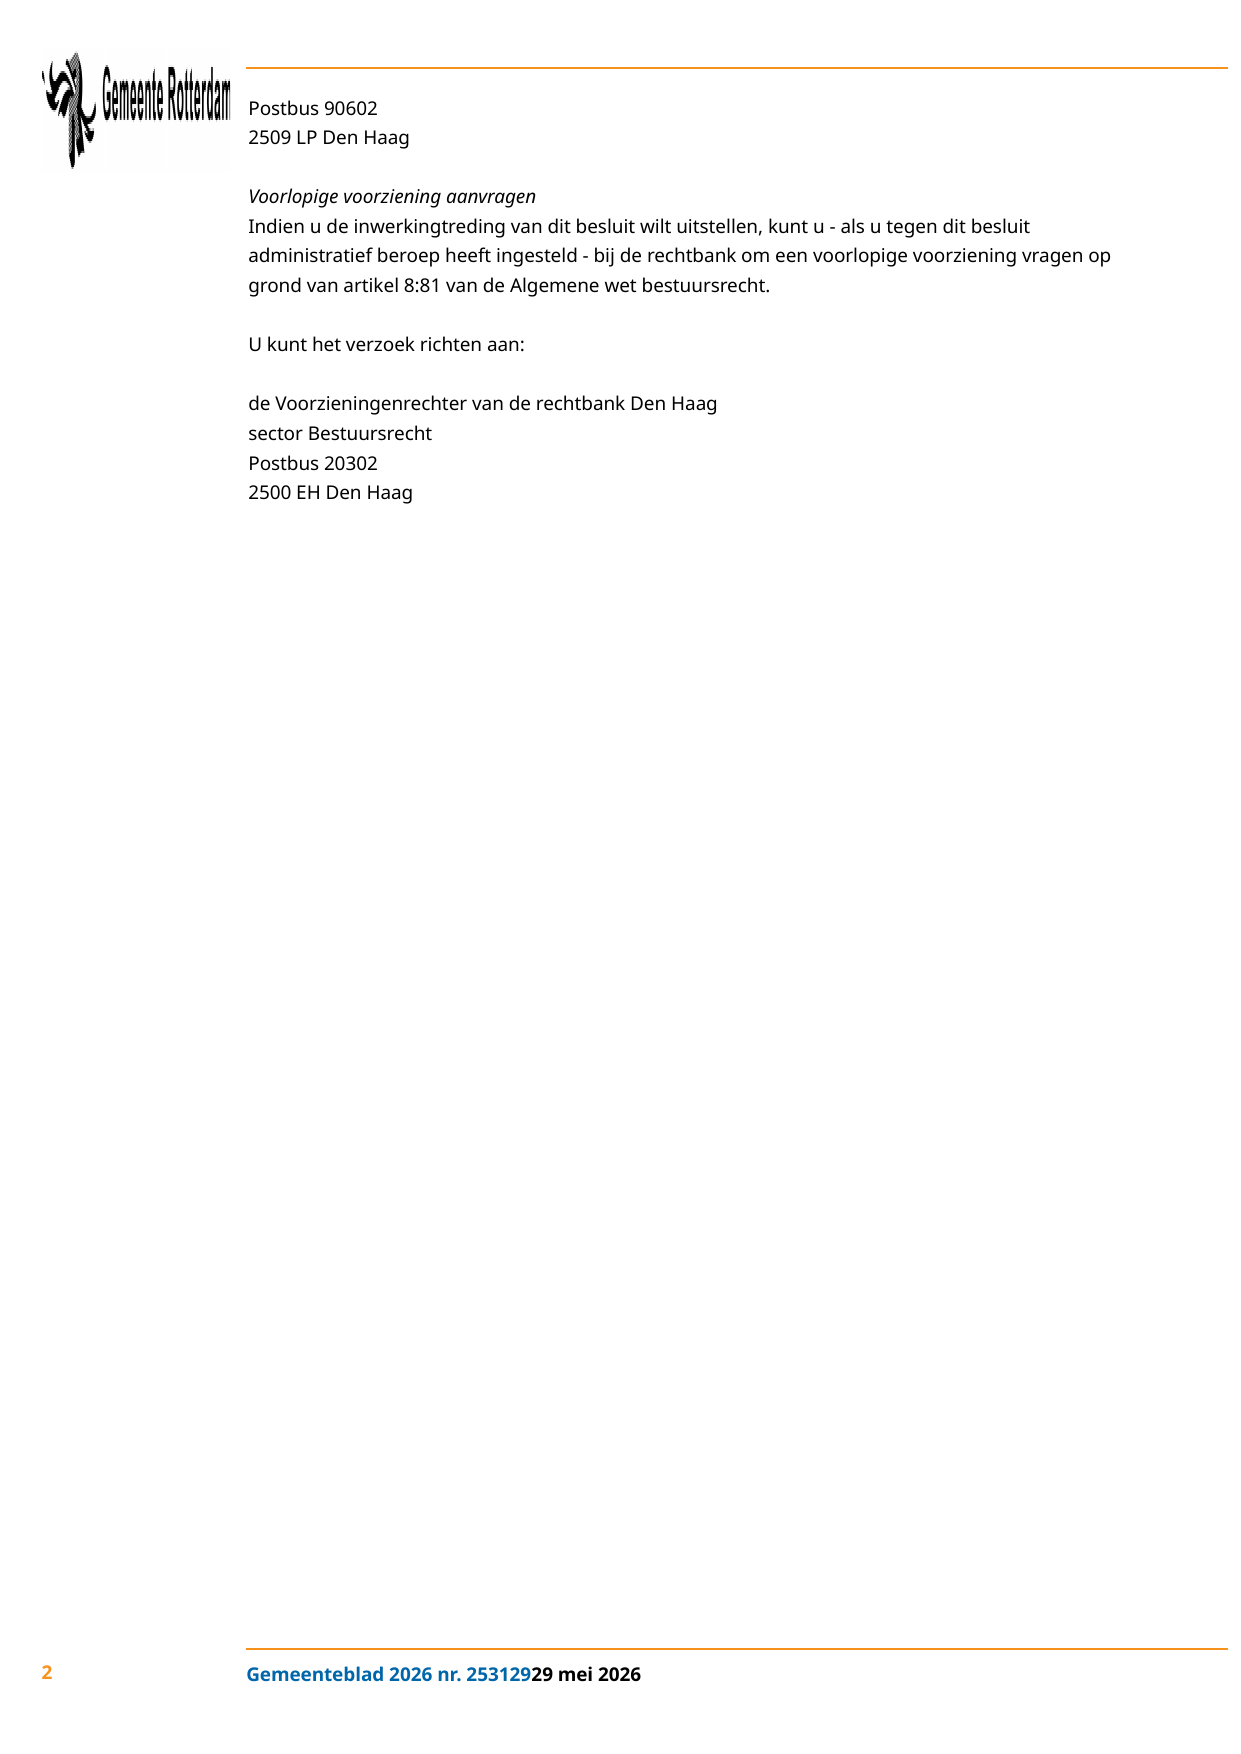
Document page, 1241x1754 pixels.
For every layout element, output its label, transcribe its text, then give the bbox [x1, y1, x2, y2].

picture [41, 47, 231, 172]
text Postbus 90602 [248, 95, 1152, 121]
text Indien u de inwerkingtreding van dit besluit wilt uitstellen, kunt u - als u tegen dit besluit administratief beroep heeft ingesteld - bij de rechtbank om een voorlopige voorziening vragen op grond van artikel 8:81 van de Algemene wet bestuursrecht. [248, 213, 1152, 298]
text U kunt het verzoek richten aan: [248, 331, 1152, 357]
text Voorlopige voorziening aanvragen [248, 183, 1152, 209]
text Postbus 20302 [248, 450, 1152, 476]
text 2509 LP Den Haag [248, 124, 1152, 150]
text sector Bestuursrecht [248, 420, 1152, 446]
text 2500 EH Den Haag [248, 479, 1152, 505]
text de Voorzieningenrechter van de rechtbank Den Haag [248, 391, 1152, 416]
